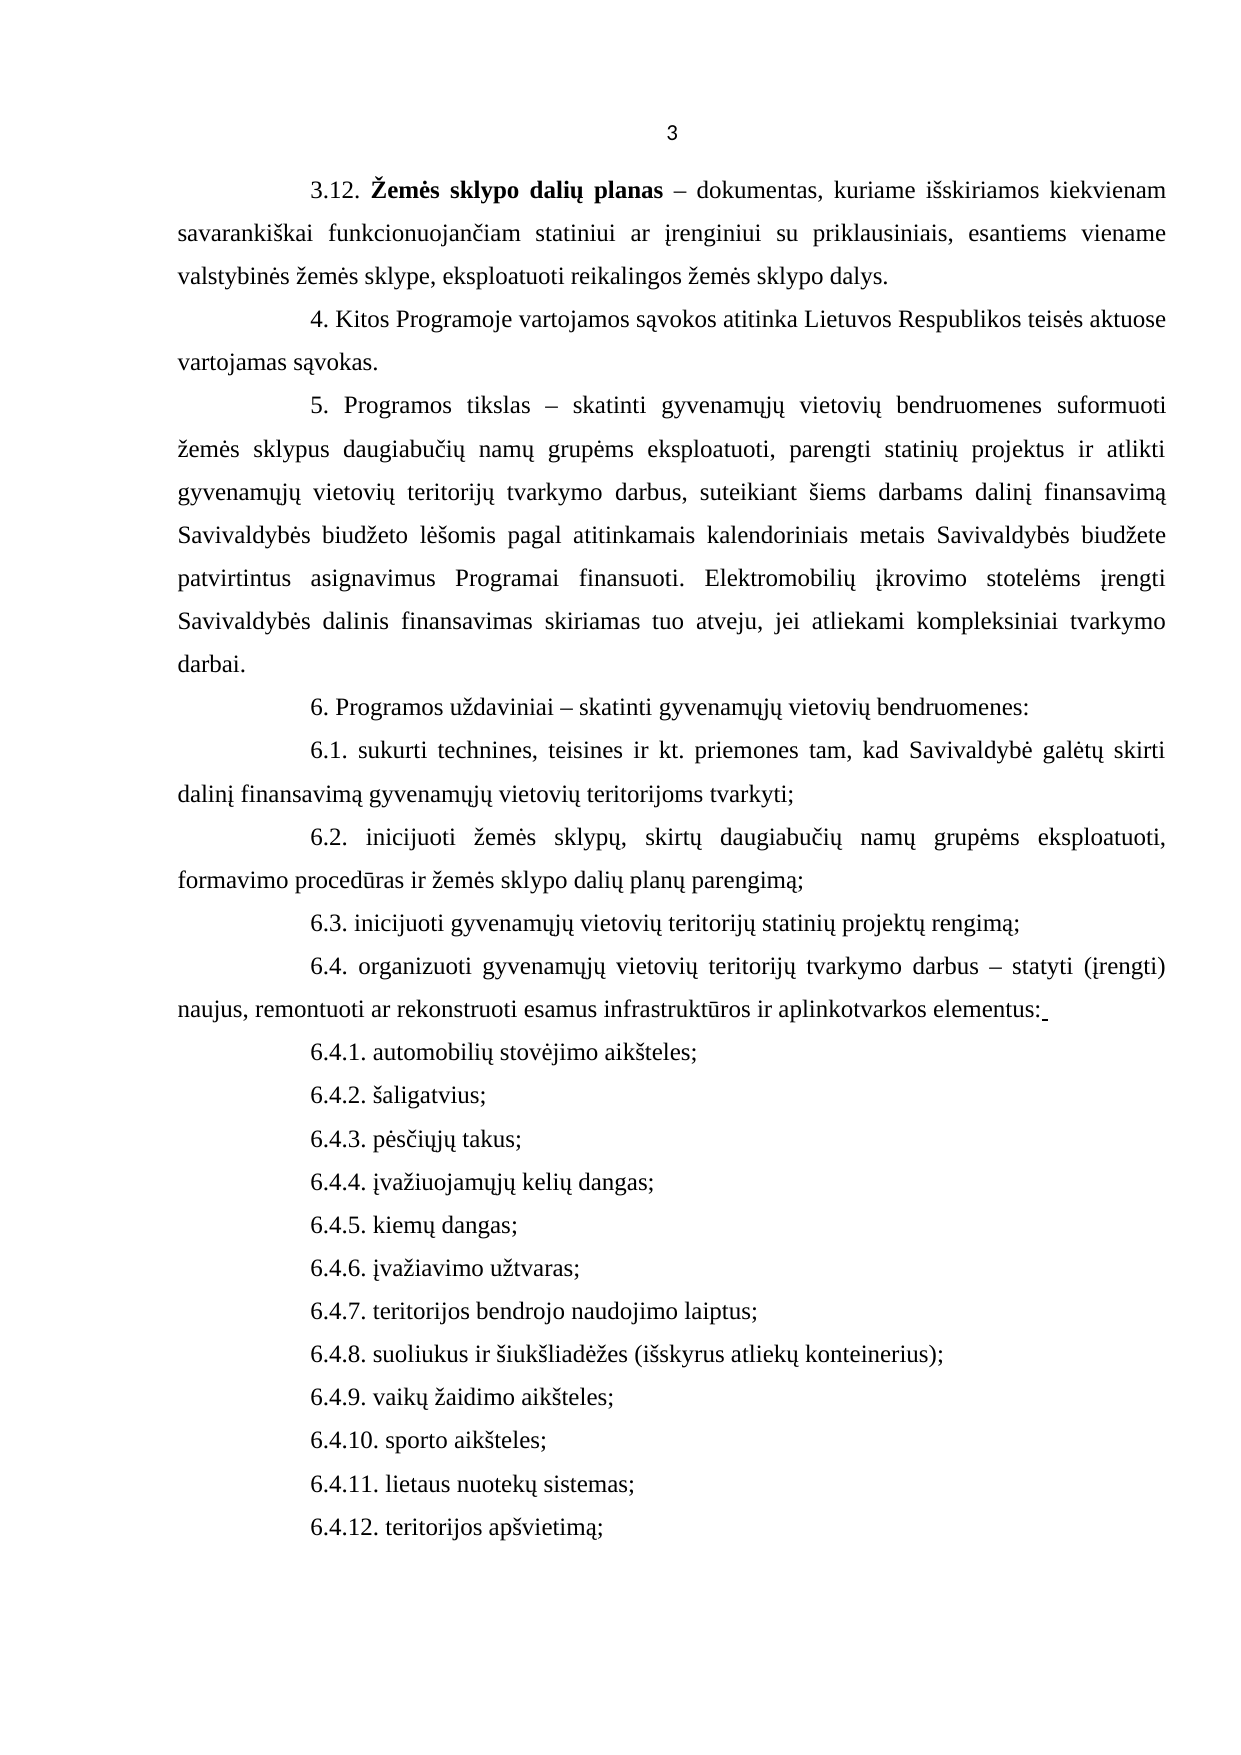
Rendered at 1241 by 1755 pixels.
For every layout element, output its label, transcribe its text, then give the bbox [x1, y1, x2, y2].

text 6.4.6. įvažiavimo užtvaras; [177, 1253, 1167, 1282]
text 6.4.1. automobilių stovėjimo aikšteles; [177, 1037, 1167, 1066]
text 6.4.9. vaikų žaidimo aikšteles; [177, 1382, 1167, 1411]
text 6.4.5. kiemų dangas; [177, 1210, 1167, 1239]
text 6.3. inicijuoti gyvenamųjų vietovių teritorijų statinių projektų rengimą; [177, 908, 1167, 937]
text 6. Programos uždaviniai – skatinti gyvenamųjų vietovių bendruomenes: [177, 692, 1167, 721]
text 6.4.4. įvažiuojamųjų kelių dangas; [177, 1167, 1167, 1196]
text 6.4.2. šaligatvius; [177, 1081, 1167, 1109]
text 6.4.11. lietaus nuotekų sistemas; [177, 1469, 1167, 1497]
text 5. Programos tikslas – skatinti gyvenamųjų vietovių bendruomenes suformuoti žemės sklypus daugiabučių namų grupėms eksploatuoti, parengti statinių projektus ir atlikti gyvenamųjų vietovių teritorijų tvarkymo darbus, suteikiant šiems darbams dalinį finansavimą Savivaldybės biudžeto lėšomis pagal atitinkamais kalendoriniais metais Savivaldybės biudžete patvirtintus asignavimus Programai finansuoti. Elektromobilių įkrovimo stotelėms įrengti Savivaldybės dalinis finansavimas skiriamas tuo atveju, jei atliekami kompleksiniai tvarkymo darbai. [177, 391, 1167, 678]
text 6.4.10. sporto aikšteles; [177, 1426, 1167, 1454]
text 6.4.3. pėsčiųjų takus; [177, 1124, 1167, 1152]
text 6.4.7. teritorijos bendrojo naudojimo laiptus; [177, 1296, 1167, 1325]
text 6.2. inicijuoti žemės sklypų, skirtų daugiabučių namų grupėms eksploatuoti, formavimo procedūras ir žemės sklypo dalių planų parengimą; [177, 822, 1167, 894]
text 6.1. sukurti technines, teisines ir kt. priemones tam, kad Savivaldybė galėtų skirti dalinį finansavimą gyvenamųjų vietovių teritorijoms tvarkyti; [177, 736, 1167, 807]
text 3.12. Žemės sklypo dalių planas – dokumentas, kuriame išskiriamos kiekvienam savarankiškai funkcionuojančiam statiniui ar įrenginiui su priklausiniais, esantiems viename valstybinės žemės sklype, eksploatuoti reikalingos žemės sklypo dalys. [177, 175, 1167, 290]
text 6.4.8. suoliukus ir šiukšliadėžes (išskyrus atliekų konteinerius); [177, 1339, 1167, 1368]
text 6.4. organizuoti gyvenamųjų vietovių teritorijų tvarkymo darbus – statyti (įrengti) naujus, remontuoti ar rekonstruoti esamus infrastruktūros ir aplinkotvarkos elementus: [177, 951, 1167, 1023]
text 6.4.12. teritorijos apšvietimą; [177, 1512, 1167, 1541]
text 4. Kitos Programoje vartojamos sąvokos atitinka Lietuvos Respublikos teisės aktuose vartojamas sąvokas. [177, 304, 1167, 376]
